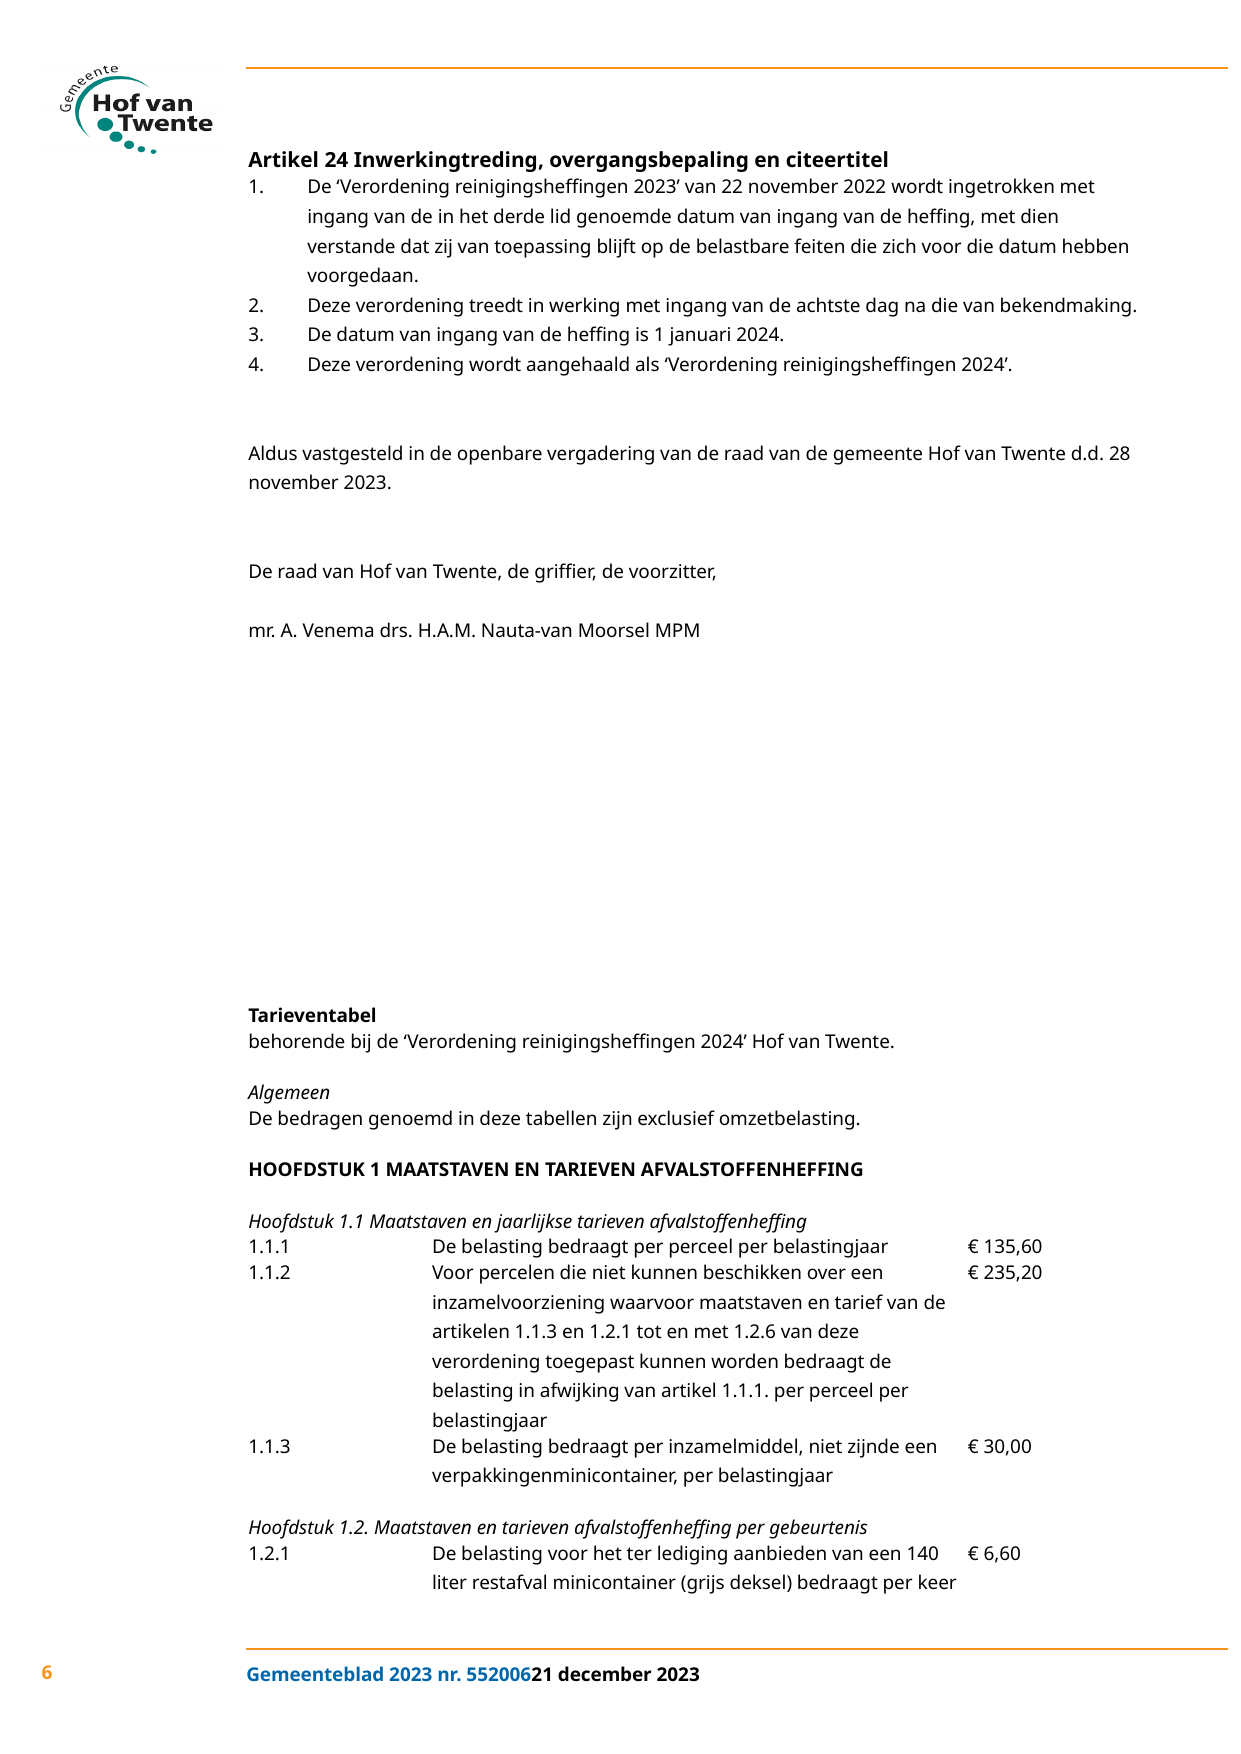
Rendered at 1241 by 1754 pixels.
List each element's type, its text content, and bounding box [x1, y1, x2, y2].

table_cell [616, 1054, 968, 1079]
table_cell De belasting voor het ter lediging aanbieden van een 140 liter restafval minicontainer (grijs deksel) bedraagt per keer [432, 1540, 968, 1595]
table_cell Hoofdstuk 1.1 Maatstaven en jaarlijkse tarieven afvalstoffenheffing [248, 1208, 968, 1234]
table_cell 1.1.2 [248, 1259, 432, 1433]
text Artikel 24 Inwerkingtreding, overgangsbepaling en citeertitel [248, 145, 1152, 174]
table_cell € 6,60 [968, 1540, 1152, 1595]
table_cell [248, 1488, 432, 1514]
list De ‘Verordening reinigingsheffingen 2023’ van 22 november 2022 wordt ingetrokken met ingang van de in het derde lid genoemde datum van ingang van de heffing, met dien verstande dat zij van toepassing blijft op de belastbare feiten die zich voor die datum hebben voorgedaan. [248, 174, 1152, 288]
table_cell [248, 1131, 616, 1156]
text mr. A. Venema drs. H.A.M. Nauta-van Moorsel MPM [248, 617, 1152, 643]
table_cell 1.2.1 [248, 1540, 432, 1595]
table_cell [968, 1488, 1152, 1514]
table_cell [616, 1182, 968, 1208]
table_cell [968, 1208, 1152, 1234]
table_cell € 135,60 [968, 1234, 1152, 1259]
table_cell 1.1.3 [248, 1433, 432, 1488]
list Deze verordening treedt in werking met ingang van de achtste dag na die van bekendmaking. [248, 292, 1152, 318]
list De datum van ingang van de heffing is 1 januari 2024. [248, 322, 1152, 347]
table_cell [968, 1079, 1152, 1105]
text Aldus vastgesteld in de openbare vergadering van de raad van de gemeente Hof van Twente d.d. 28 november 2023. [248, 440, 1152, 495]
list Deze verordening wordt aangehaald als ‘Verordening reinigingsheffingen 2024’. [248, 351, 1152, 377]
table_cell De belasting bedraagt per perceel per belastingjaar [432, 1234, 968, 1259]
table_cell [968, 1028, 1152, 1053]
table_cell Hoofdstuk 1.2. Maatstaven en tarieven afvalstoffenheffing per gebeurtenis [248, 1514, 968, 1540]
text De raad van Hof van Twente, de griffier, de voorzitter, [248, 558, 1152, 584]
table_cell Voor percelen die niet kunnen beschikken over een inzamelvoorziening waarvoor maatstaven en tarief van de artikelen 1.1.3 en 1.2.1 tot en met 1.2.6 van deze verordening toegepast kunnen worden bedraagt de belasting in afwijking van artikel 1.1.1. per perceel per belastingjaar [432, 1259, 968, 1433]
table_header [968, 1002, 1152, 1028]
table_cell [968, 1105, 1152, 1131]
table_cell [248, 1182, 616, 1208]
table_cell [432, 1488, 968, 1514]
table_cell HOOFDSTUK 1 MAATSTAVEN EN TARIEVEN AFVALSTOFFENHEFFING [248, 1156, 968, 1182]
table_cell € 235,20 [968, 1259, 1152, 1433]
table_cell [616, 1131, 968, 1156]
table_cell De belasting bedraagt per inzamelmiddel, niet zijnde een verpakkingenminicontainer, per belastingjaar [432, 1433, 968, 1488]
table_cell 1.1.1 [248, 1234, 432, 1259]
table_cell [968, 1182, 1152, 1208]
table_cell Algemeen [248, 1079, 968, 1105]
table_cell [968, 1514, 1152, 1540]
table_cell [968, 1156, 1152, 1182]
table_header Tarieventabel [248, 1002, 968, 1028]
table_cell [968, 1131, 1152, 1156]
table_cell [968, 1054, 1152, 1079]
table_cell € 30,00 [968, 1433, 1152, 1488]
table_cell behorende bij de ‘Verordening reinigingsheffingen 2024’ Hof van Twente. [248, 1028, 968, 1053]
table_cell De bedragen genoemd in deze tabellen zijn exclusief omzetbelasting. [248, 1105, 968, 1131]
table_cell [248, 1054, 616, 1079]
picture [41, 47, 231, 172]
